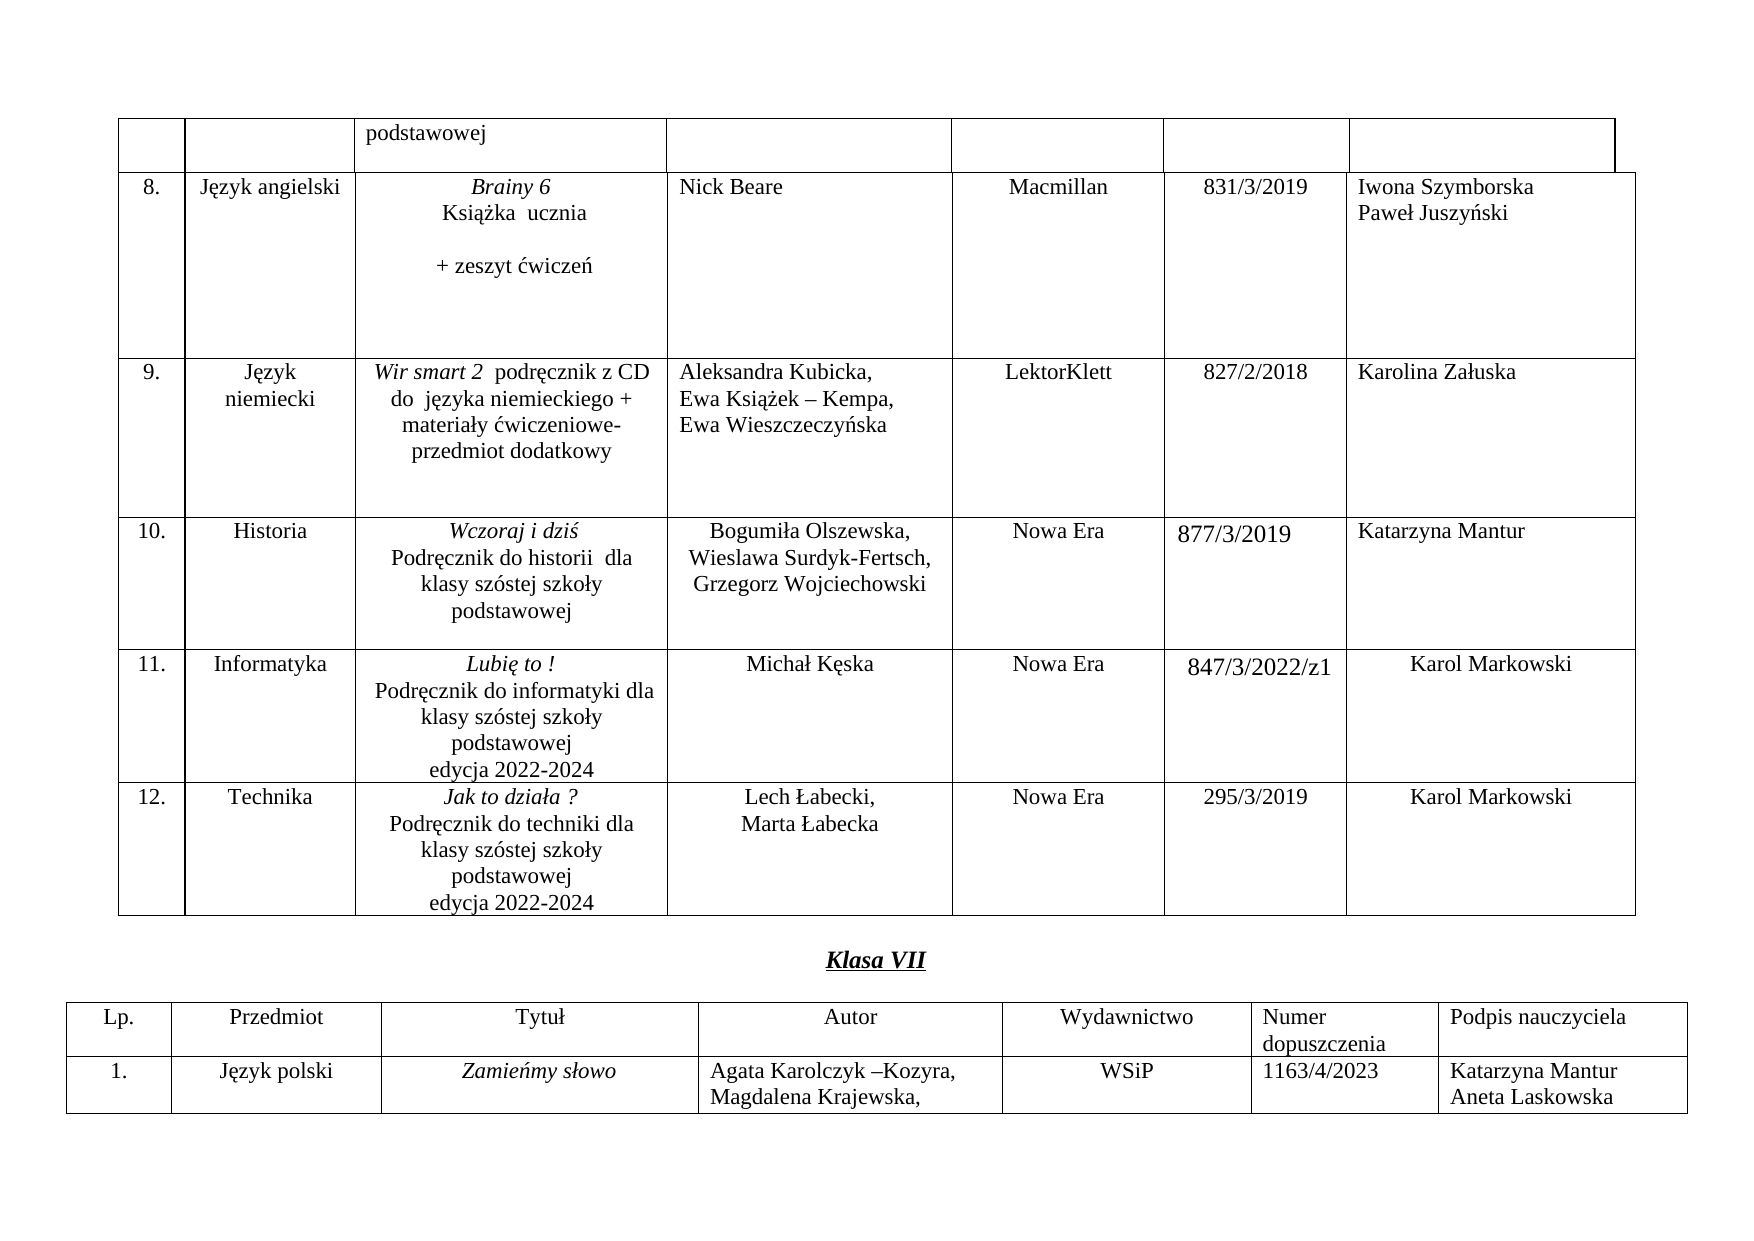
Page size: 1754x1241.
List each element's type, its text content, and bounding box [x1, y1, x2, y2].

table_cell [667, 119, 951, 172]
table_cell Aleksandra Kubicka, Ewa Książek – Kempa, Ewa Wieszczeczyńska [668, 359, 952, 517]
table_cell WSiP [1003, 1057, 1251, 1113]
table_cell [1165, 518, 1346, 649]
table_cell Iwona Szymborska Paweł Juszyński [1347, 173, 1635, 357]
table_cell 9. [119, 359, 184, 517]
table_cell Katarzyna Mantur Aneta Laskowska [1439, 1057, 1687, 1113]
table_cell Jak to działa ? Podręcznik do techniki dla klasy szóstej szkoły podstawowej edycja 2022-2024 [356, 783, 667, 915]
table_cell Nowa Era [953, 650, 1164, 782]
table_cell Nowa Era [953, 518, 1164, 649]
table_cell Wir smart 2 podręcznik z CD do języka niemieckiego + materiały ćwiczeniowe-przedmiot dodatkowy [356, 359, 667, 517]
table_cell Brainy 6 Książka ucznia + zeszyt ćwiczeń [356, 173, 667, 357]
table_cell [119, 119, 184, 172]
table_cell [1616, 118, 1636, 172]
table_cell [1350, 119, 1614, 172]
table_cell 295/3/2019 [1165, 783, 1346, 915]
table_cell Informatyka [186, 650, 355, 782]
table_header Przedmiot [172, 1003, 381, 1056]
table_cell Agata Karolczyk –Kozyra, Magdalena Krajewska, [699, 1057, 1002, 1113]
table_cell Historia [186, 518, 355, 649]
table_header Numer dopuszczenia [1252, 1003, 1438, 1056]
table_cell Karolina Załuska [1347, 359, 1635, 517]
table_header Wydawnictwo [1003, 1003, 1251, 1056]
table_cell Język polski [172, 1057, 381, 1113]
table_cell Technika [186, 783, 355, 915]
table_cell Lubię to ! Podręcznik do informatyki dla klasy szóstej szkoły podstawowej edycja 2022-2024 [356, 650, 667, 782]
table_cell Nick Beare [668, 173, 952, 357]
table_cell Macmillan [953, 173, 1164, 357]
table_cell Katarzyna Mantur [1347, 518, 1635, 649]
table_cell Nowa Era [953, 783, 1164, 915]
table_cell Karol Markowski [1347, 783, 1635, 915]
table_cell Michał Kęska [668, 650, 952, 782]
table_cell 1163/4/2023 [1252, 1057, 1438, 1113]
table_header [1176, 650, 1186, 682]
table_cell [1164, 119, 1349, 172]
table_cell Karol Markowski [1347, 650, 1635, 782]
table_header Lp. [67, 1003, 171, 1056]
table_cell 8. [119, 173, 184, 357]
table_header Autor [699, 1003, 1002, 1056]
table_cell Język niemiecki [186, 359, 355, 517]
table_cell podstawowej [355, 119, 666, 172]
table_header Podpis nauczyciela [1439, 1003, 1687, 1056]
table_cell 1. [67, 1057, 171, 1113]
text Klasa VII [118, 945, 1636, 973]
table_header Tytuł [382, 1003, 698, 1056]
table_cell 10. [119, 518, 184, 649]
table_cell 831/3/2019 [1165, 173, 1346, 357]
table_cell Język angielski [186, 173, 355, 357]
table_cell 827/2/2018 [1165, 359, 1346, 517]
table_cell Zamieńmy słowo [382, 1057, 698, 1113]
table_cell [952, 119, 1163, 172]
table_cell [186, 119, 354, 172]
table_cell Wczoraj i dziś Podręcznik do historii dla klasy szóstej szkoły podstawowej [356, 518, 667, 649]
table_cell 11. [119, 650, 184, 782]
table_cell [1165, 650, 1346, 782]
table_header 877/3/2019 [1176, 518, 1346, 549]
table_cell 12. [119, 783, 184, 915]
table_cell Bogumiła Olszewska, Wieslawa Surdyk-Fertsch, Grzegorz Wojciechowski [668, 518, 952, 649]
table_cell Lech Łabecki, Marta Łabecka [668, 783, 952, 915]
table_cell LektorKlett [953, 359, 1164, 517]
table_header 847/3/2022/z1 [1186, 650, 1338, 682]
